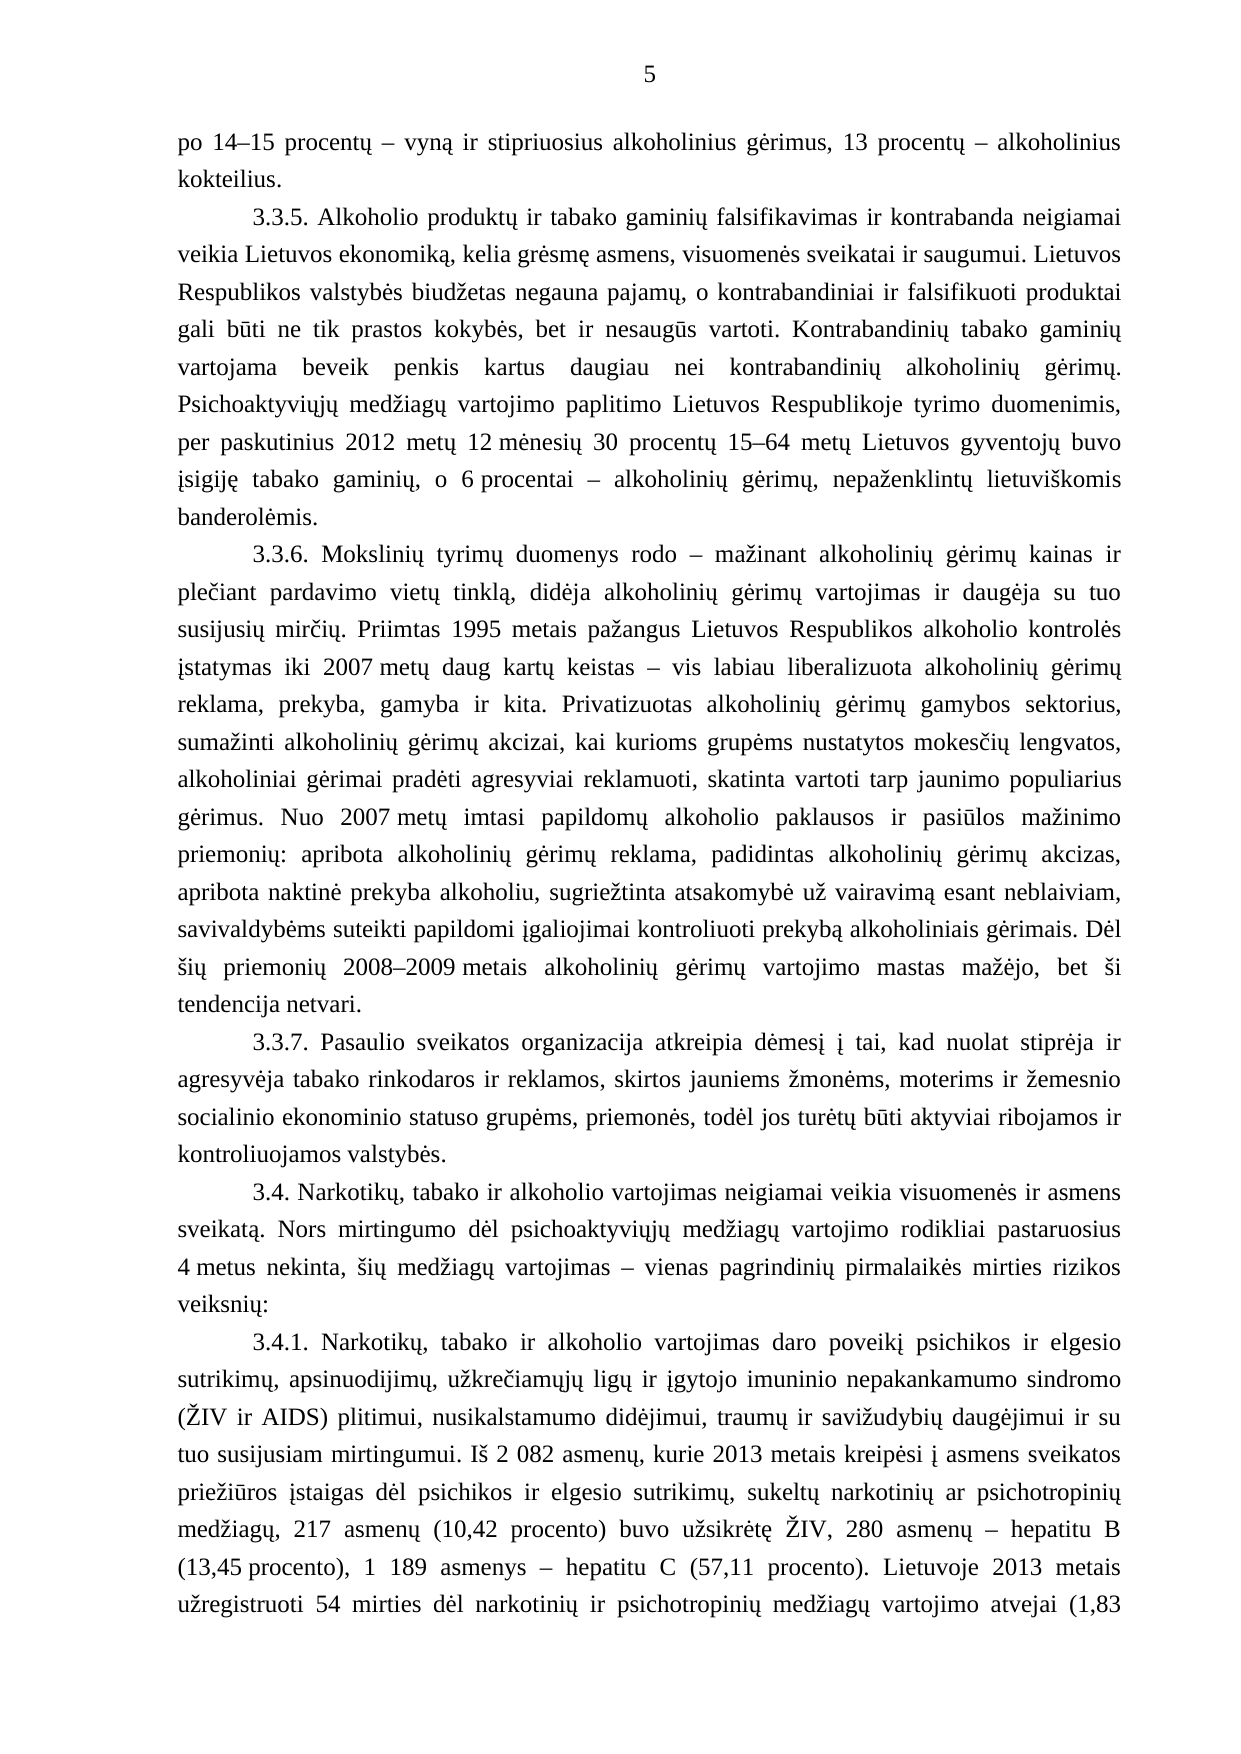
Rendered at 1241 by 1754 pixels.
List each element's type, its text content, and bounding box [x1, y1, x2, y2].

text po 14–15 procentų – vyną ir stipriuosius alkoholinius gėrimus, 13 procentų – alkoholinius kokteilius. [177, 118, 1122, 193]
text 3.3.7. Pasaulio sveikatos organizacija atkreipia dėmesį į tai, kad nuolat stiprėja ir agresyvėja tabako rinkodaros ir reklamos, skirtos jauniems žmonėms, moterims ir žemesnio socialinio ekonominio statuso grupėms, priemonės, todėl jos turėtų būti aktyviai ribojamos ir kontroliuojamos valstybės. [177, 1018, 1122, 1168]
text 3.3.6. Mokslinių tyrimų duomenys rodo – mažinant alkoholinių gėrimų kainas ir plečiant pardavimo vietų tinklą, didėja alkoholinių gėrimų vartojimas ir daugėja su tuo susijusių mirčių. Priimtas 1995 metais pažangus Lietuvos Respublikos alkoholio kontrolės įstatymas iki 2007 metų daug kartų keistas – vis labiau liberalizuota alkoholinių gėrimų reklama, prekyba, gamyba ir kita. Privatizuotas alkoholinių gėrimų gamybos sektorius, sumažinti alkoholinių gėrimų akcizai, kai kurioms grupėms nustatytos mokesčių lengvatos, alkoholiniai gėrimai pradėti agresyviai reklamuoti, skatinta vartoti tarp jaunimo populiarius gėrimus. Nuo 2007 metų imtasi papildomų alkoholio paklausos ir pasiūlos mažinimo priemonių: apribota alkoholinių gėrimų reklama, padidintas alkoholinių gėrimų akcizas, apribota naktinė prekyba alkoholiu, sugriežtinta atsakomybė už vairavimą esant neblaiviam, savivaldybėms suteikti papildomi įgaliojimai kontroliuoti prekybą alkoholiniais gėrimais. Dėl šių priemonių 2008–2009 metais alkoholinių gėrimų vartojimo mastas mažėjo, bet ši tendencija netvari. [177, 531, 1122, 1018]
text 3.4.1. Narkotikų, tabako ir alkoholio vartojimas daro poveikį psichikos ir elgesio sutrikimų, apsinuodijimų, užkrečiamųjų ligų ir įgytojo imuninio nepakankamumo sindromo (ŽIV ir AIDS) plitimui, nusikalstamumo didėjimui, traumų ir savižudybių daugėjimui ir su tuo susijusiam mirtingumui. Iš 2 082 asmenų, kurie 2013 metais kreipėsi į asmens sveikatos priežiūros įstaigas dėl psichikos ir elgesio sutrikimų, sukeltų narkotinių ar psichotropinių medžiagų, 217 asmenų (10,42 procento) buvo užsikrėtę ŽIV, 280 asmenų – hepatitu B (13,45 procento), 1 189 asmenys – hepatitu C (57,11 procento). Lietuvoje 2013 metais užregistruoti 54 mirties dėl narkotinių ir psichotropinių medžiagų vartojimo atvejai (1,83 [177, 1318, 1122, 1618]
text 3.3.5. Alkoholio produktų ir tabako gaminių falsifikavimas ir kontrabanda neigiamai veikia Lietuvos ekonomiką, kelia grėsmę asmens, visuomenės sveikatai ir saugumui. Lietuvos Respublikos valstybės biudžetas negauna pajamų, o kontrabandiniai ir falsifikuoti produktai gali būti ne tik prastos kokybės, bet ir nesaugūs vartoti. Kontrabandinių tabako gaminių vartojama beveik penkis kartus daugiau nei kontrabandinių alkoholinių gėrimų. Psichoaktyviųjų medžiagų vartojimo paplitimo Lietuvos Respublikoje tyrimo duomenimis, per paskutinius 2012 metų 12 mėnesių 30 procentų 15–64 metų Lietuvos gyventojų buvo įsigiję tabako gaminių, o 6 procentai – alkoholinių gėrimų, nepaženklintų lietuviškomis banderolėmis. [177, 193, 1122, 531]
text 3.4. Narkotikų, tabako ir alkoholio vartojimas neigiamai veikia visuomenės ir asmens sveikatą. Nors mirtingumo dėl psichoaktyviųjų medžiagų vartojimo rodikliai pastaruosius 4 metus nekinta, šių medžiagų vartojimas – vienas pagrindinių pirmalaikės mirties rizikos veiksnių: [177, 1168, 1122, 1318]
